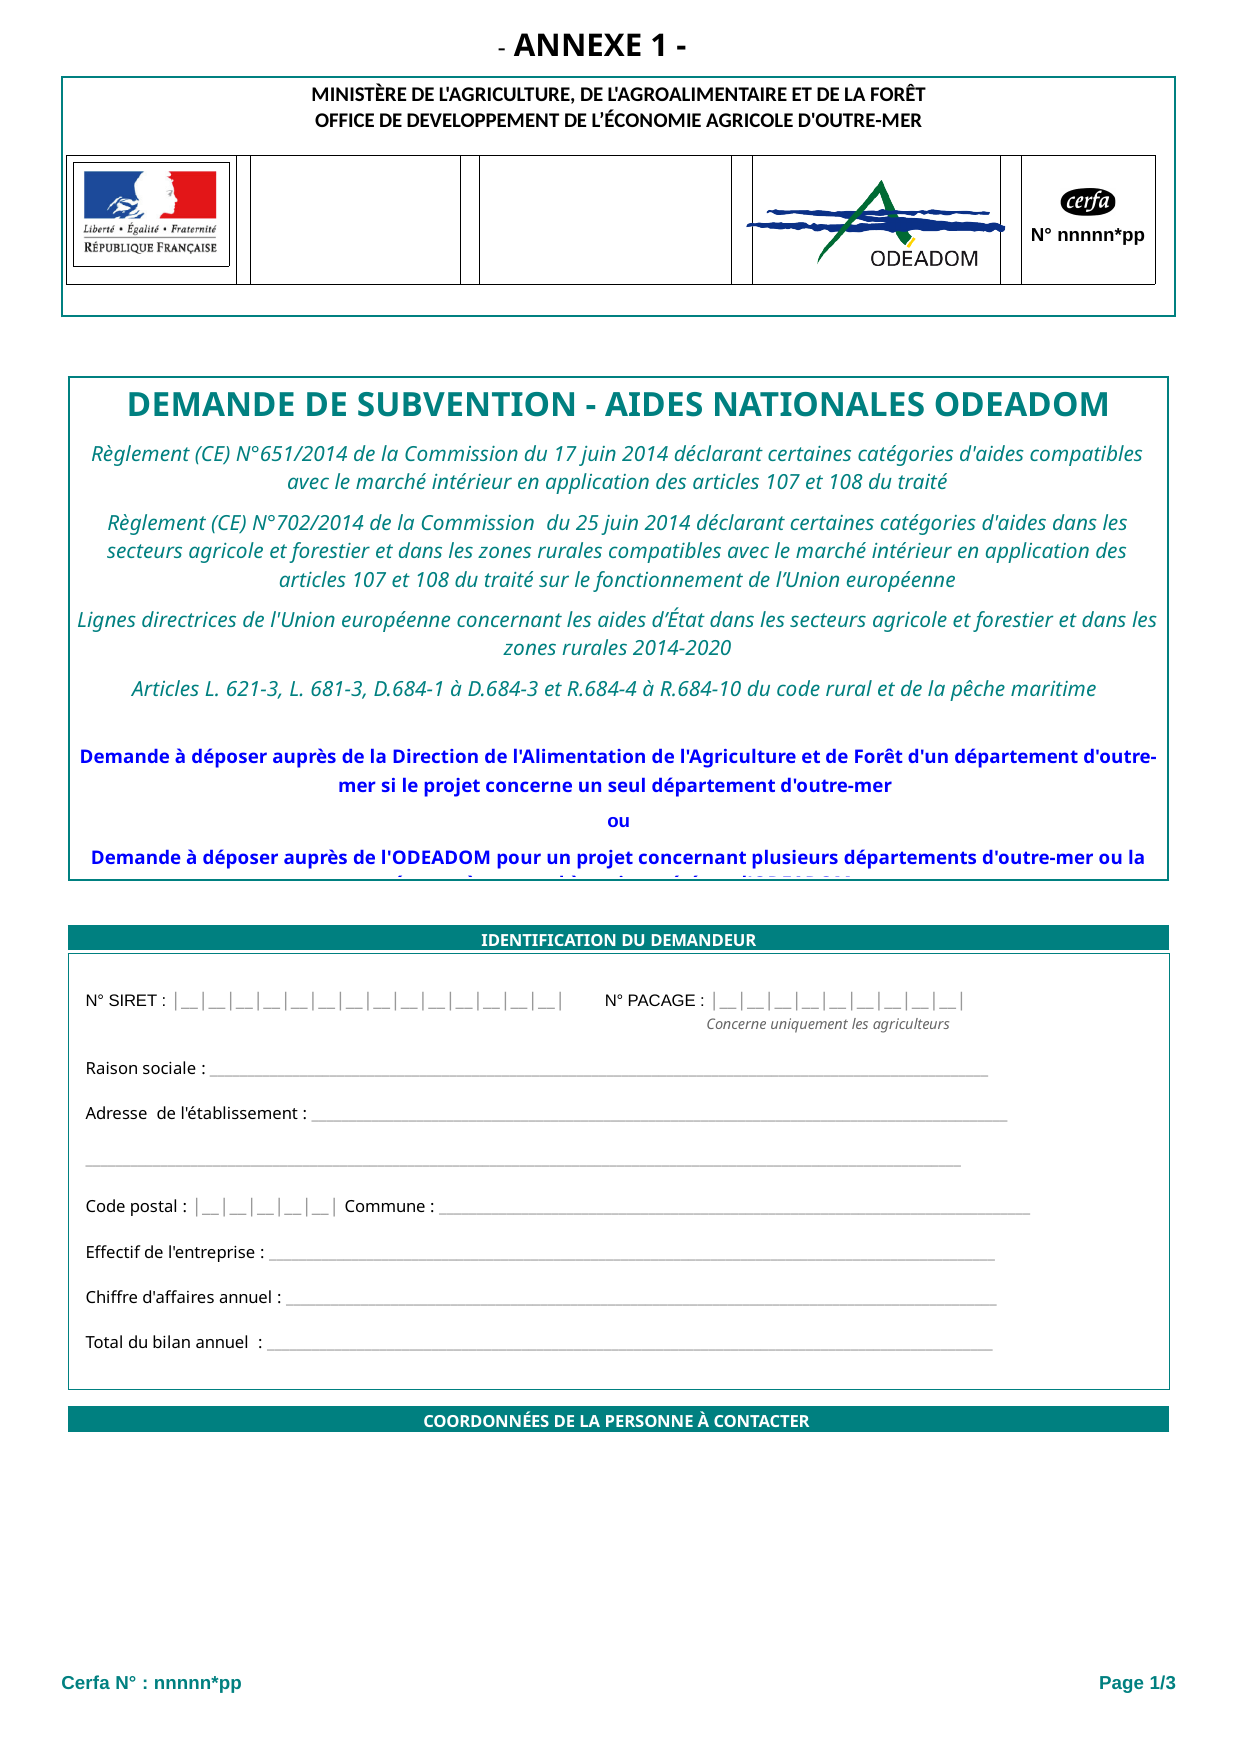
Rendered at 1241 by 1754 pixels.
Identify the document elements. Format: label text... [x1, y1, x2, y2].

text DEMANDE DE SUBVENTION - AIDES NATIONALES ODEADOM [73, 381, 1164, 427]
text Lignes directrices de l'Union européenne concernant les aides d’État dans les secteurs agricole et forestier et dans les zones rurales 2014-2020 [73, 605, 1164, 662]
text N° SIRET : |__|__|__|__|__|__|__|__|__|__|__|__|__|__| N° PACAGE : |__|__|__|__|__|__|__|__|__| [85, 983, 1152, 1012]
text Chiffre d'affaires annuel : _______________________________________________________________________________________________ [85, 1286, 1152, 1308]
picture [1060, 188, 1116, 216]
text Demande à déposer auprès de l'ODEADOM pour un projet concernant plusieurs départements d'outre-mer ou la réponse à un appel à projets géré par l'ODEADOM [73, 844, 1164, 876]
text _____________________________________________________________________________________________________________________ [85, 1147, 1152, 1169]
text Total du bilan annuel : _________________________________________________________________________________________________ [85, 1331, 1152, 1353]
picture [746, 180, 1005, 266]
text Effectif de l'entreprise : _________________________________________________________________________________________________ [85, 1241, 1152, 1263]
text Concerne uniquement les agriculteurs [85, 1012, 1152, 1034]
text Règlement (CE) N°702/2014 de la Commission du 25 juin 2014 déclarant certaines catégories d'aides dans les secteurs agricole et forestier et dans les zones rurales compatibles avec le marché intérieur en application des articles 107 et 108 du traité sur le fonctionnement de l’Union européenne [73, 507, 1164, 593]
text Raison sociale : ________________________________________________________________________________________________________ [85, 1057, 1152, 1079]
text Règlement (CE) N°651/2014 de la Commission du 17 juin 2014 déclarant certaines catégories d'aides compatibles avec le marché intérieur en application des articles 107 et 108 du traité [73, 438, 1164, 496]
text Articles L. 621-3, L. 681-3, D.684-1 à D.684-3 et R.684-4 à R.684-10 du code rural et de la pêche maritime [73, 674, 1164, 702]
text Demande à déposer auprès de la Direction de l'Alimentation de l'Agriculture et de Forêt d'un département d'outre-mer si le projet concerne un seul département d'outre-mer [73, 742, 1164, 798]
text Coordonnées de la personne à contacter [69, 1410, 1168, 1431]
text Adresse de l'établissement : _____________________________________________________________________________________________ [85, 1102, 1152, 1124]
text Identification du demandeur [69, 929, 1168, 949]
text Code postal : |__|__|__|__|__| Commune : _______________________________________________________________________________ [85, 1192, 1152, 1218]
text ou [73, 810, 1164, 832]
